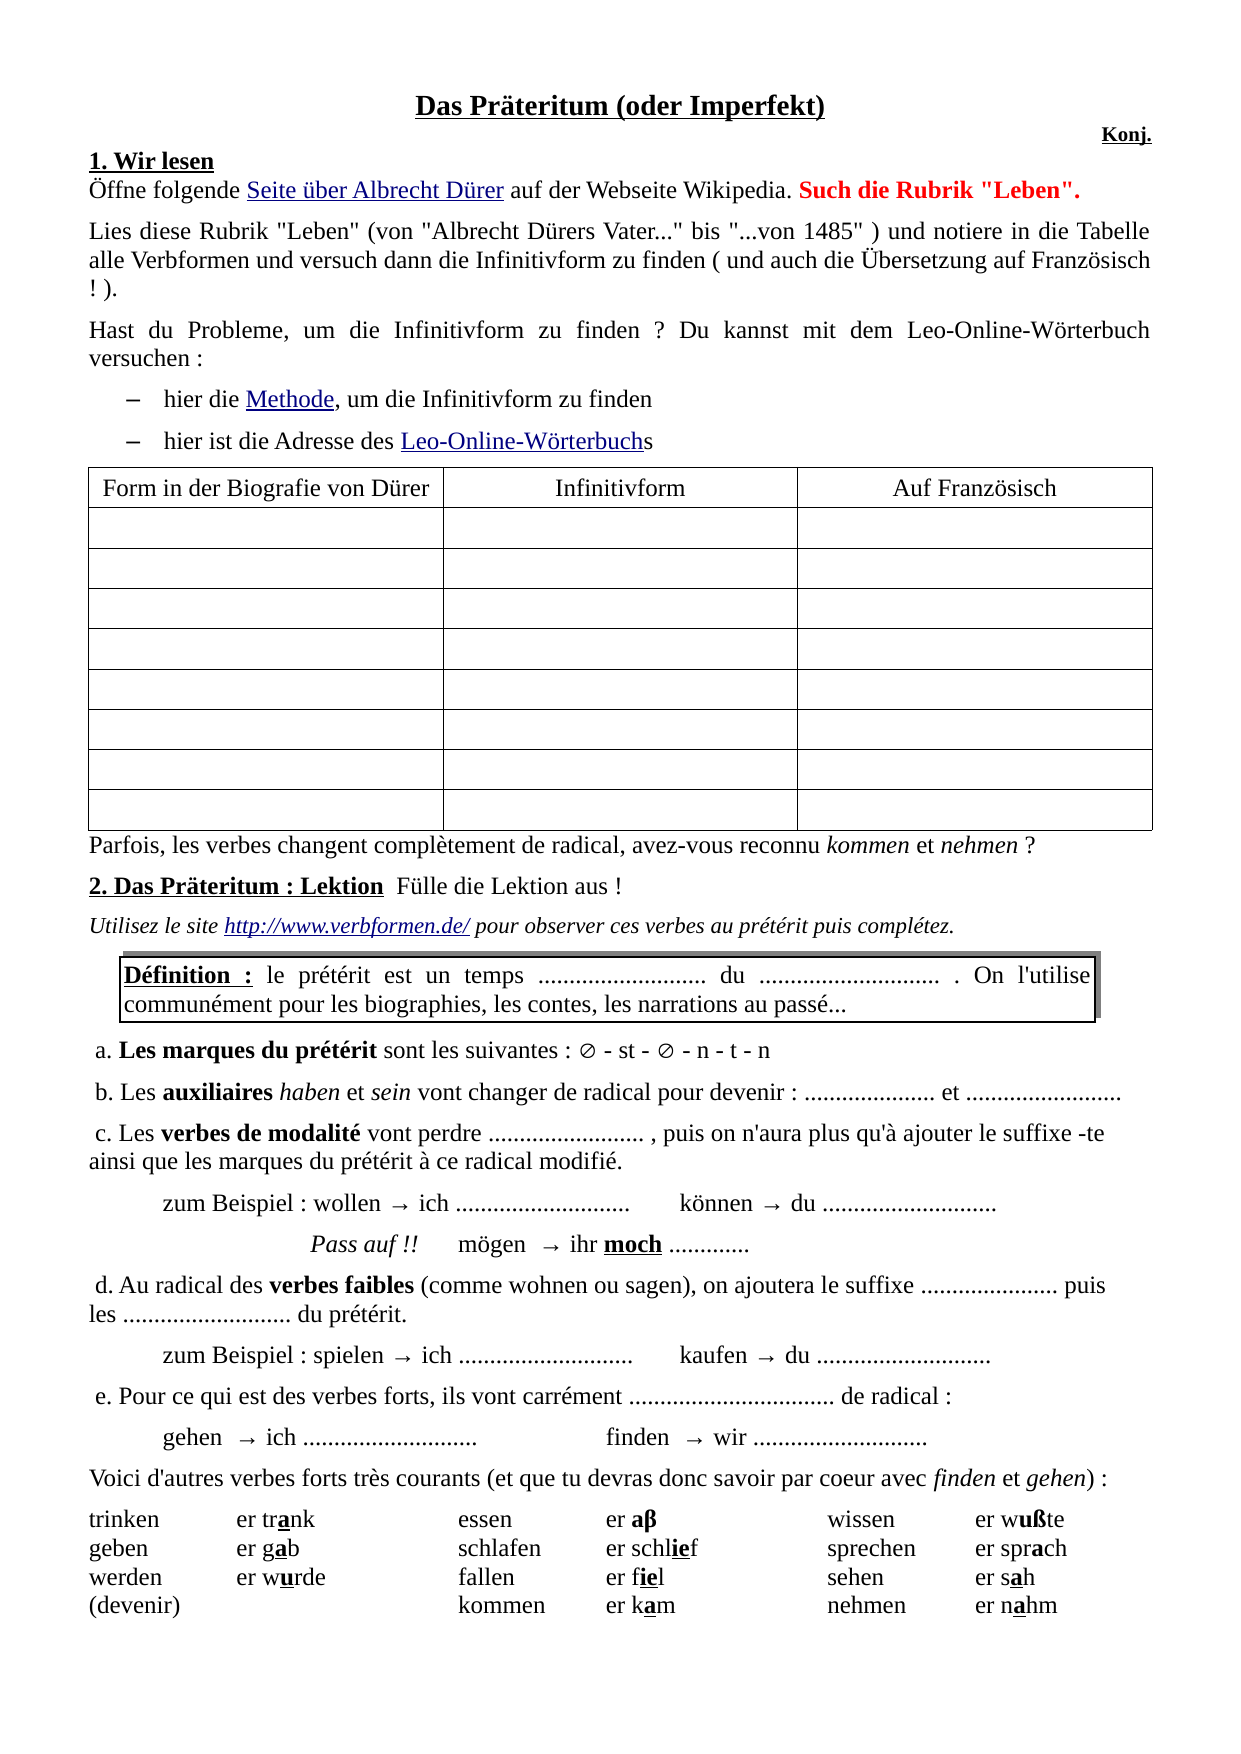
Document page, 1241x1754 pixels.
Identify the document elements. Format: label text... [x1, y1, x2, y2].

text werden er wurde fallen er fiel sehen er sah [88, 1562, 1152, 1591]
text trinken er trank essen er aβ wissen er wußte [88, 1504, 1152, 1533]
table_cell [89, 750, 443, 789]
table_cell [444, 790, 797, 830]
table_cell [798, 508, 1152, 547]
table_header Auf Französisch [798, 468, 1152, 507]
table_cell [798, 629, 1152, 668]
table_cell [798, 710, 1152, 749]
table_cell [444, 750, 797, 789]
text (devenir) kommen er kam nehmen er nahm [88, 1591, 1152, 1619]
text Konj. [88, 122, 1152, 146]
table_cell [89, 670, 443, 709]
table_cell [444, 589, 797, 628]
text Définition : le prétérit est un temps ........................... du ............................. . On l'utilise communément pour les biographies, les contes, les narrations au passé... [121, 958, 1094, 1021]
table_cell [444, 549, 797, 588]
table_header Infinitivform [444, 468, 797, 507]
text Lies diese Rubrik "Leben" (von "Albrecht Dürers Vater..." bis "...von 1485" ) und notiere in die Tabelle alle Verbformen und versuch dann die Infinitivform zu finden ( und auch die Übersetzung auf Französisch ! ). [88, 216, 1152, 302]
table_cell [89, 549, 443, 588]
table_cell [89, 629, 443, 668]
text a. Les marques du prétérit sont les suivantes :  - st -  - n - t - n [88, 1035, 1152, 1064]
text d. Au radical des verbes faibles (comme wohnen ou sagen), on ajoutera le suffixe ...................... puis les ........................... du prétérit. [88, 1270, 1152, 1327]
text zum Beispiel : wollen → ich ............................ können → du ............................ [88, 1188, 1152, 1216]
text c. Les verbes de modalité vont perdre ......................... , puis on n'aura plus qu'à ajouter le suffixe -te ainsi que les marques du prétérit à ce radical modifié. [88, 1118, 1152, 1175]
text e. Pour ce qui est des verbes forts, ils vont carrément ................................. de radical : [88, 1381, 1152, 1410]
text 2. Das Präteritum : Lektion Fülle die Lektion aus ! [88, 871, 1152, 900]
text Utilisez le site http://www.verbformen.de/ pour observer ces verbes au prétérit puis complétez. [88, 912, 1152, 938]
table_cell [444, 629, 797, 668]
text gehen → ich ............................ finden → wir ............................ [88, 1422, 1152, 1451]
table_cell [444, 710, 797, 749]
table_cell [798, 750, 1152, 789]
table_cell [798, 549, 1152, 588]
text Hast du Probleme, um die Infinitivform zu finden ? Du kannst mit dem Leo-Online-Wörterbuch versuchen : [88, 315, 1152, 372]
table_cell [444, 670, 797, 709]
table_cell [444, 508, 797, 547]
text zum Beispiel : spielen → ich ............................ kaufen → du ............................ [88, 1340, 1152, 1368]
table_cell [798, 589, 1152, 628]
table_cell [89, 790, 443, 830]
table_cell [89, 508, 443, 547]
text Parfois, les verbes changent complètement de radical, avez-vous reconnu kommen et nehmen ? [88, 831, 1152, 858]
table_cell [798, 670, 1152, 709]
list hier die Methode, um die Infinitivform zu finden [126, 384, 1152, 413]
text Pass auf !! mögen → ihr moch ............. [88, 1229, 1152, 1257]
table_header Form in der Biografie von Dürer [89, 468, 443, 507]
text Voici d'autres verbes forts très courants (et que tu devras donc savoir par coeur avec finden et gehen) : [88, 1463, 1152, 1492]
text Öffne folgende Seite über Albrecht Dürer auf der Webseite Wikipedia. Such die Rubrik "Leben". [88, 175, 1152, 204]
text 1. Wir lesen [88, 146, 1152, 175]
text Das Präteritum (oder Imperfekt) [88, 88, 1152, 122]
table_cell [89, 589, 443, 628]
list hier ist die Adresse des Leo-Online-Wörterbuchs [126, 426, 1152, 454]
table_cell [798, 790, 1152, 830]
text b. Les auxiliaires haben et sein vont changer de radical pour devenir : ..................... et ......................... [88, 1077, 1152, 1105]
text geben er gab schlafen er schlief sprechen er sprach [88, 1533, 1152, 1562]
table_cell [89, 710, 443, 749]
